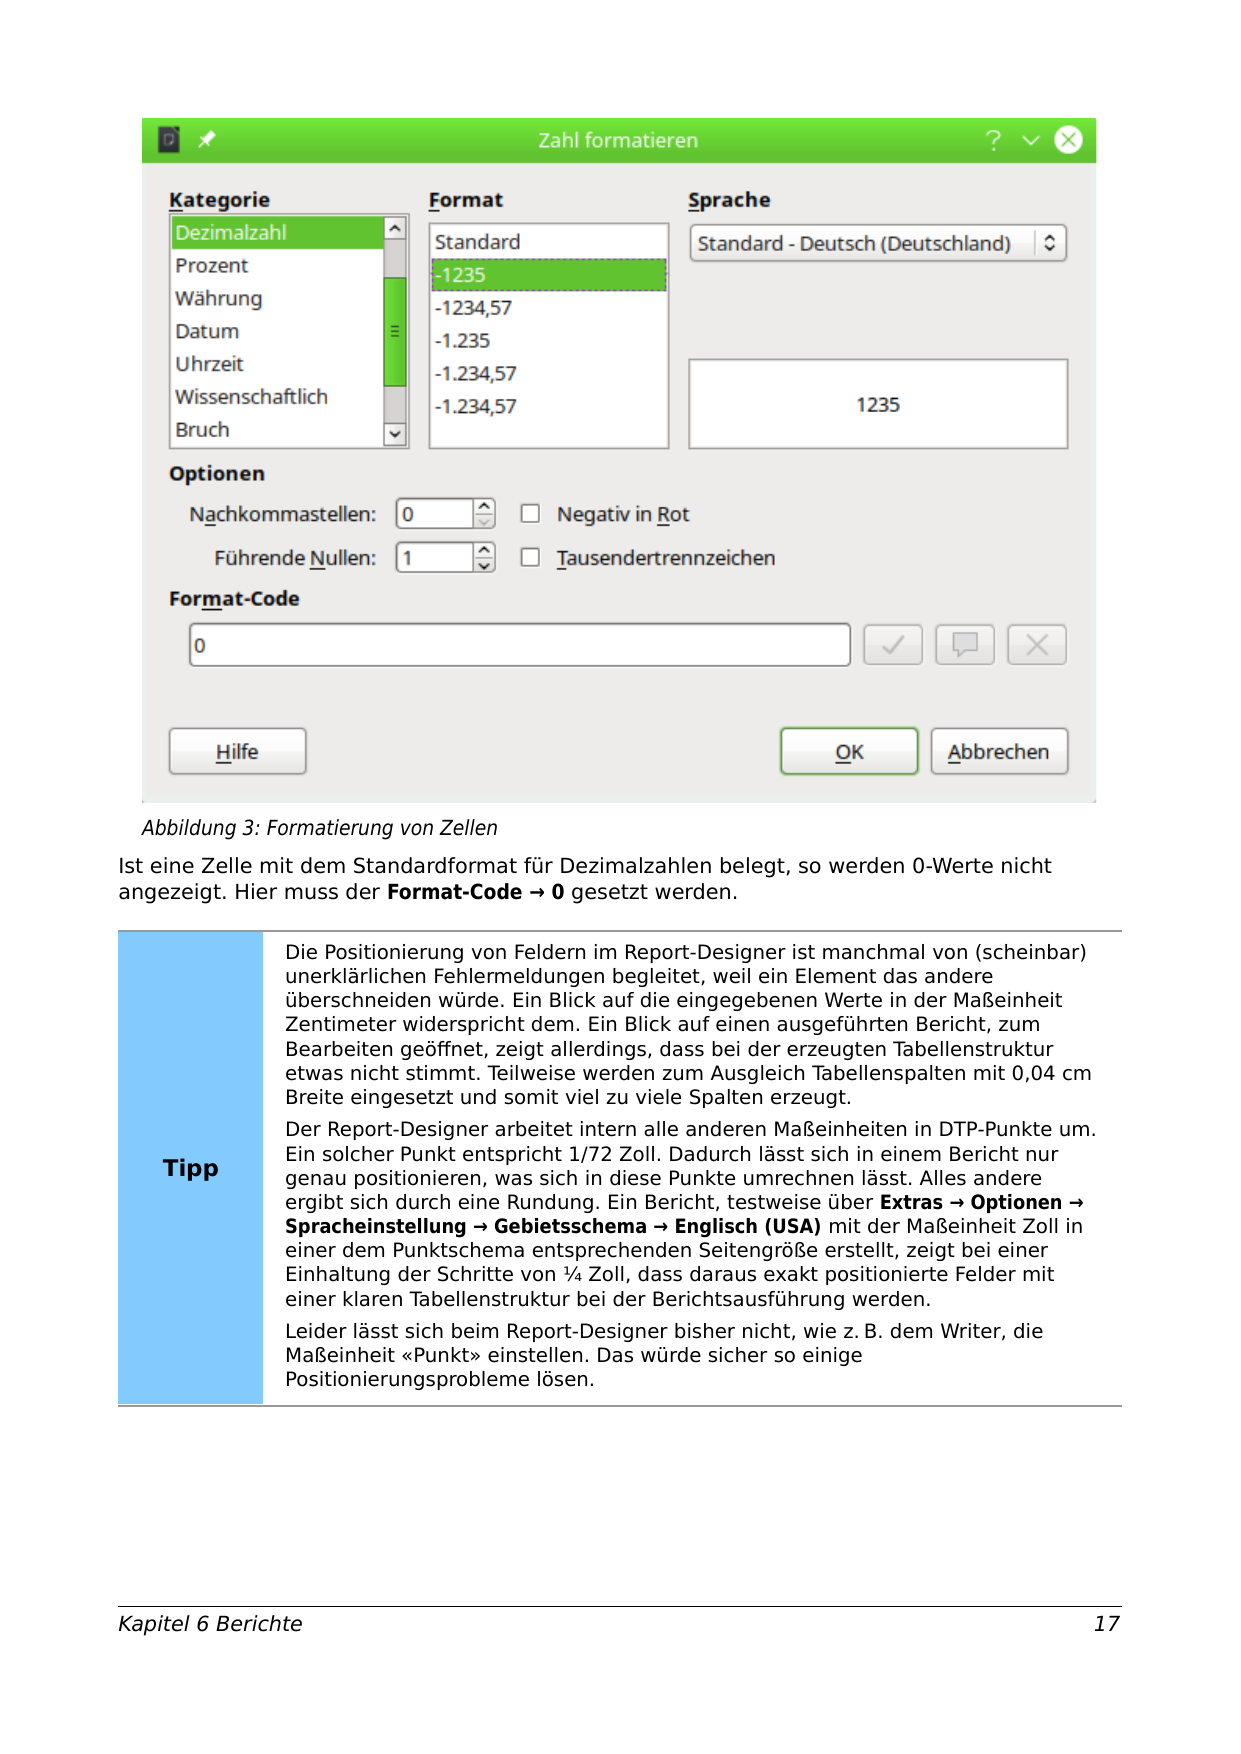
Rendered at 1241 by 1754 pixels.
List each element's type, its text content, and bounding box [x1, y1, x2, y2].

table_header Die Positionierung von Feldern im Report-Designer ist manchmal von (scheinbar) unerklärlichen Fehlermeldungen begleitet, weil ein Element das andere überschneiden würde. Ein Blick auf die eingegebenen Werte in der Maßeinheit Zentimeter widerspricht dem. Ein Blick auf einen ausgeführten Bericht, zum Bearbeiten geöffnet, zeigt allerdings, dass bei der erzeugten Tabellenstruktur etwas nicht stimmt. Teilweise werden zum Ausgleich Tabellenspalten mit 0,04 cm Breite eingesetzt und somit viel zu viele Spalten erzeugt. Der Report-Designer arbeitet intern alle anderen Maßeinheiten in DTP-Punkte um. Ein solcher Punkt entspricht 1/72 Zoll. Dadurch lässt sich in einem Bericht nur genau positionieren, was sich in diese Punkte umrechnen lässt. Alles andere ergibt sich durch eine Rundung. Ein Bericht, testweise über Extras → Optionen → Spracheinstellung → Gebietsschema → Englisch (USA) mit der Maßeinheit Zoll in einer dem Punktschema entsprechenden Seitengröße erstellt, zeigt bei einer Einhaltung der Schritte von ¼ Zoll, dass daraus exakt positionierte Felder mit einer klaren Tabellenstruktur bei der Berichtsausführung werden. Leider lässt sich beim Report-Designer bisher nicht, wie z. B. dem Writer, die Maßeinheit «Punkt» einstellen. Das würde sicher so einige Positionierungsprobleme lösen. [264, 932, 1122, 1404]
table_header Tipp [118, 932, 263, 1404]
picture [142, 118, 1097, 803]
text Ist eine Zelle mit dem Standardformat für Dezimalzahlen belegt, so werden 0-Werte nicht angezeigt. Hier muss der Format-Code → 0 gesetzt werden. [118, 854, 1122, 904]
text Abbildung 3: Formatierung von Zellen [142, 816, 1098, 841]
